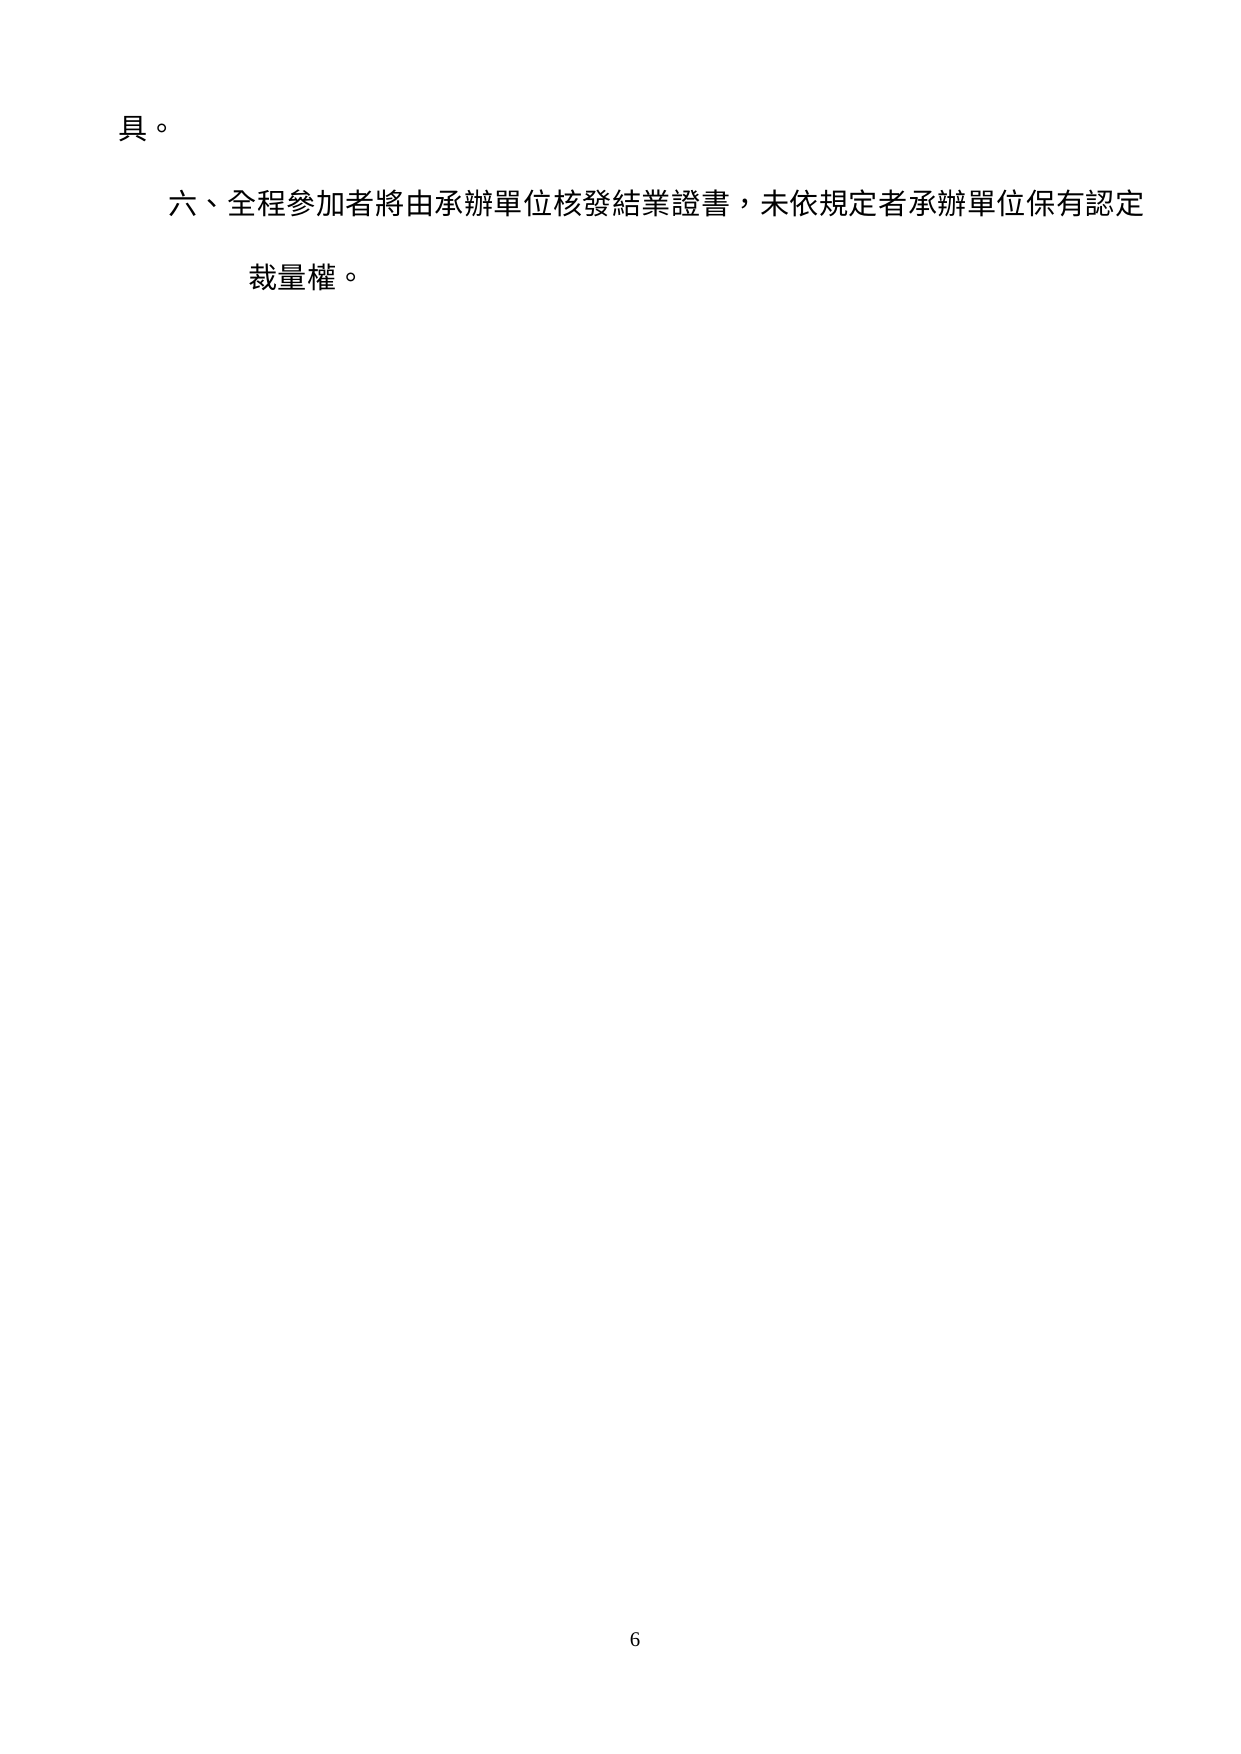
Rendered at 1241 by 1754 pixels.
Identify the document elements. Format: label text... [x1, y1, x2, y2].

text 具。 [118, 89, 1152, 164]
text 六、全程參加者將由承辦單位核發結業證書，未依規定者承辦單位保有認定 裁量權。 [118, 164, 1152, 314]
